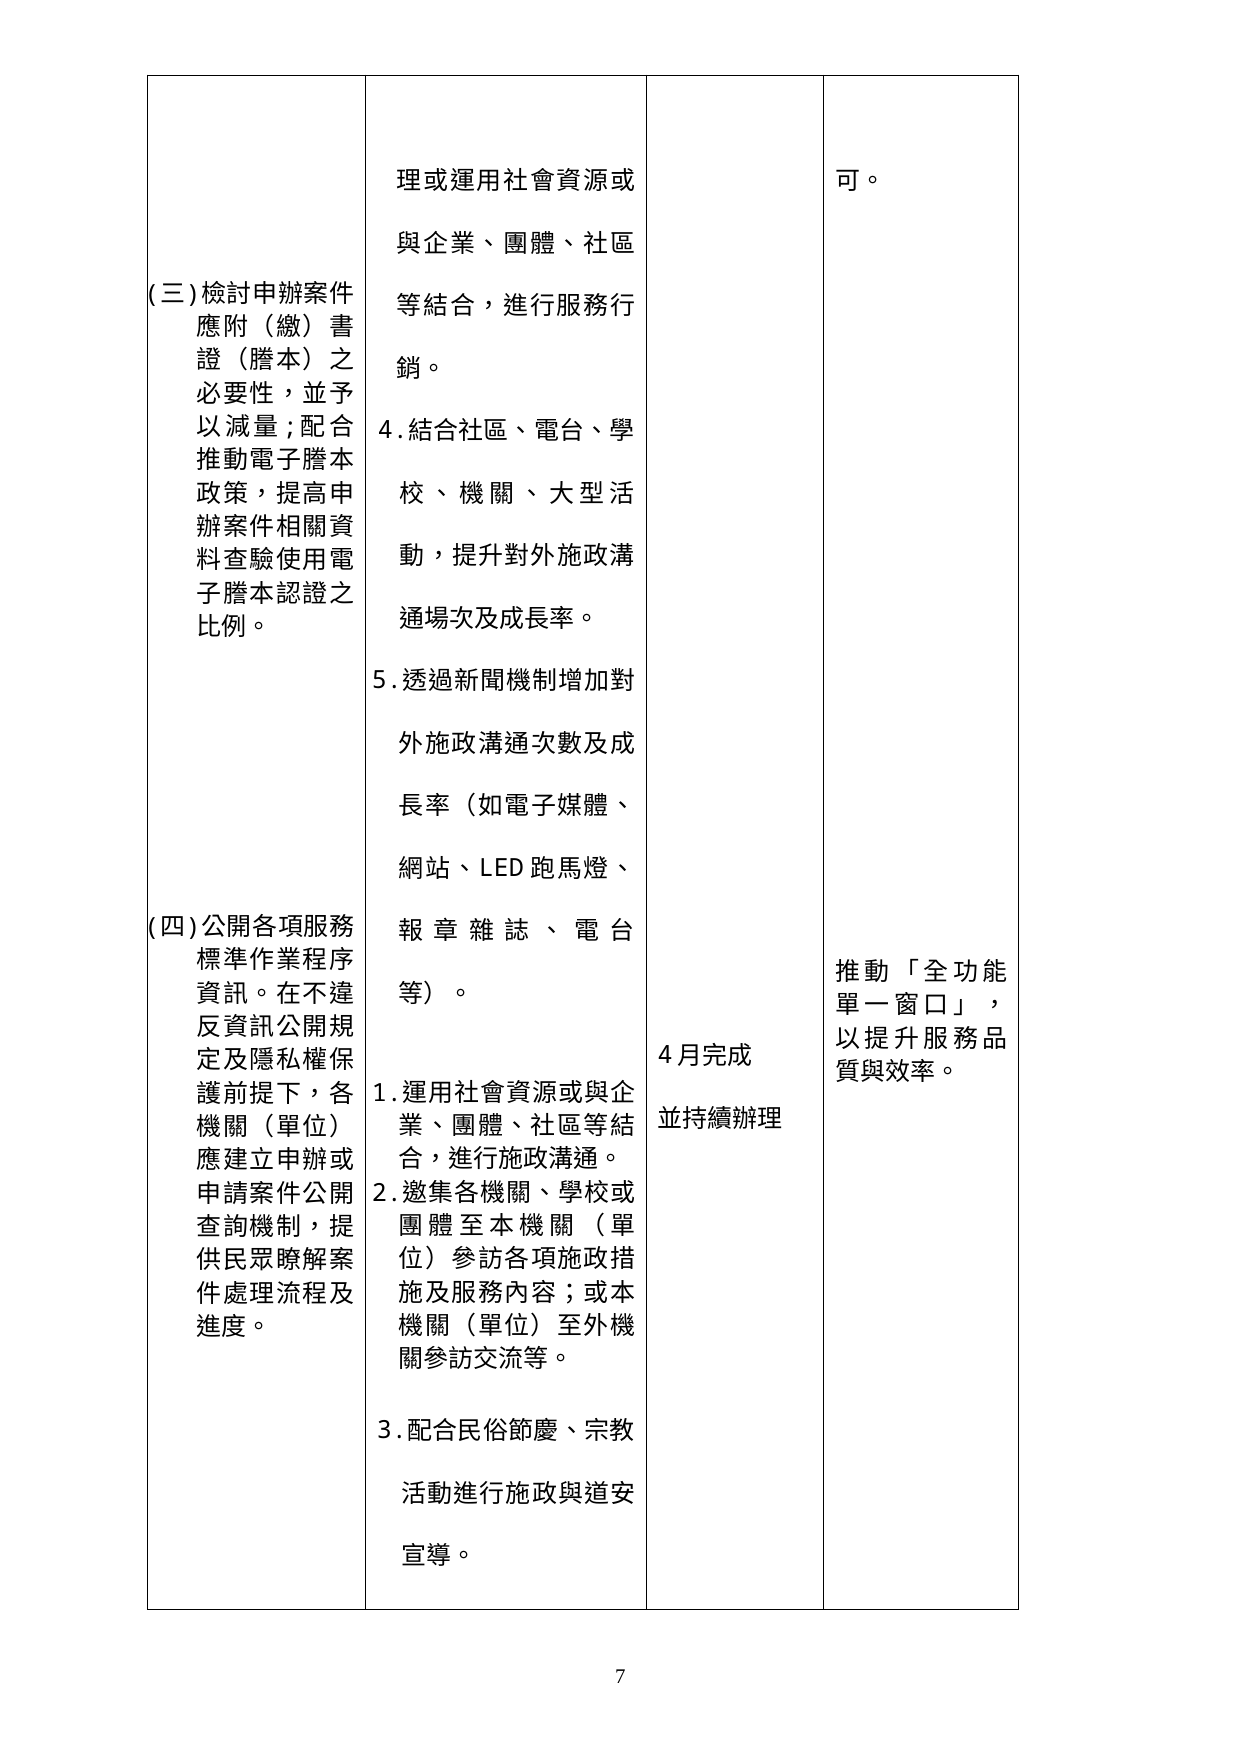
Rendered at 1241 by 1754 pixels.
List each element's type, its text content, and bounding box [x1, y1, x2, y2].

table_cell 可。 推動「全功能單一窗口」，以提升服務品質與效率。 [824, 76, 1018, 1609]
table_cell 一、提升服務品質，深化服務績效 (一)考量民眾洽公之便利性及實用性，合宜改造服務場所，合理充實更新服務設施。 (二)建立服務人員專業、親切、具責任感之優質形象，主動協助民眾申辦、導引服務，並提供業務諮詢。 (三)善用傳播媒體及公聽會、說明會、村里民大會等公眾場合，針對服務對象及業務特性擬定行銷策略，溝通政府施政措施及執行成效。 (四)聯合企業、社會團體辦理或主動參與各項公益事務，傳遞政府服務訊息及功能。 (五)積極推展機關服務作為，爭取民眾之認同，或參加外部競賽之肯定。 二、便捷服務程序，確保流程透明 (一)設置全功能櫃台，提供單一窗口服務，促進機關內部橫向連繫，加強服務人員處理各項申辦案件知能，縮短民眾等候時間。 (二)澈底診斷簡化作業流程、辦理時限及申請書表等，訂定明確作業程序及量化服務指標，建立標準作業規範。 (三)檢討申辦案件應附（繳）書證（謄本）之必要性，並予以減量;配合推動電子謄本政策，提高申辦案件相關資料查驗使用電子謄本認證之比例。 (四)公開各項服務標準作業程序資訊。在不違反資訊公開規定及隱私權保護前提下，各機關（單位）應建立申辦或申請案件公開查詢機制，提供民眾瞭解案件處理流程及進度。 三、探查民意趨勢，建立顧客關係 (一)建立民眾抱怨處理機制，提供即時、有效之處理方式，減少處理時間成本，降低民眾抱怨頻率。 (二)廣開民眾建言管道，鼓勵民眾提供建言；重視民眾興革建議及陳情案件，確實依據有關規定，審慎、迅速、正確地處理問題。 (三)建立新聞媒體及報章輿論快速回應機制及標準作業程序，主動為政策辯護或更正不實內容，以導正社會視聽。 (四)有系統地建立「常見問題集」（ＦＡＱ）管理機制，轉換民眾意見成為服務政策或措施；或透過民眾需求轉化為服務政策或措施。 (五)定期辦理民眾意見調查，分析調查結果，改進服務缺失；強化問卷內容及測量方式之設計及評價結果分析；研析滿意度趨勢，並與同性質機關進行比較，供改進服務之參考。 四、豐富服務資訊，促進網路溝通 (一)主動規劃公開機關基本資料、核心政策、執行計畫、服務措施及預決算情形等重要資訊。提供之資訊內容需正確連結並即時更新。 (二)機關網站或網頁設計應符合國際評比。網站（頁）資訊檢索應規劃提供多樣性檢索方式；並遵循相關規範標示電子資料，提供分類檢索服務。 (三)規劃建置多元化電子參與管道，如意見留言板、線上論壇、網路投票、網路民調等，簡化相關互動及操作方式，以提供民眾友善網路溝通環境。 (四)賡續推動網站（線上）申辦業務及服務項目，提供完整申辦資訊及安全申辦認證，並規劃新增申辦項目， 提高線上申 辦使用率。 (五)鼓勵建置跨機關資訊整合平台，提升政府資訊資源共享及使用效率。 五、創新服務方式，整合服務資源 (一)強調主動檢討，發掘服務過程及提供方式之問題，運用法令與流程檢討再造、民間資源引進、資訊科技應用等有效率的工具，規劃創新性、整合性的措施以解決服務問題。 (二)檢討現有為民服務工作廣度、深度，並主動協調整合性質重複或相關聯服務工作，針對民眾需求，重新規劃設計有創意之加值服務。 (三)著眼於服務產出之目的與結果，力求有價值之創新服務型態與方式多元化，以較少的成本得到更好的服務品質，體現社會正義或公共價值。 (四)鼓勵機關（單位）勇於突破現行機關（單位）間之隔閡，從政府服務資源整合及共享角度出發，規劃跨機關水平整合服務或業務體系垂直整合服務。 [148, 76, 365, 1609]
table_cell 1.環境美（綠）化及提供舒適、明亮、整潔、具特色的洽公場所。 2.申辦動線規劃妥適並符合民眾使用習慣。 3.設置核心設施（含法定設施）包括：服務櫃檯、座椅、盥洗室、哺集乳室、無障礙設施（斜坡道、電梯、專用停車位、愛心鈴、身心障礙專用盥洗室等），以及申辦書表和填寫範例。 4.設有一般設施包括：書寫台、電腦（網路）、免費無線上網、飲水機、公用電話、影印機、停車位、諮商（陳述）室，以及宣導資料和文具用品。 5.上開設施應視機關業務與服務對象需求(如銀髮族、外籍人士、新住民…等)，提供合宜的服務設施，並確保設施品質。 6.依「行政院及所屬各機關（構）辦理無線上網服務永續發展作業原則」提供服務。 7.設置各項行政設備及輔助文件（具）時，考量「環境友善行為」因素，彰顯環保作為。 1.服務人員服務態度和藹，答詢詳盡，態度良好。服務人員應有識別證、制服或背心，方便民眾識別。 2.服務人員（或志工）於洽公場所主動招呼民眾，協助民眾檢查攜帶證件是否齊備或告知標準程序，並引導民眾至正確櫃台或場所辦理。 3.定期辦理服務禮儀訓練。 4.定期辦理電話禮貌測試（依據政府服務品質獎「電話禮貌測試量表」測試），並有紀錄資料及辦理電話禮貌訓練。 5.每季辦理服務禮貌模範人員評選，塑造親切友善洽公環境。 6.服務人員具備相當的專業能力足以勝任服務工作，服務人員「回應品質」品質應包含所具備的專業知識（含法令）、對於處理流程及要件的熟悉程度。 7.服務人員主動且正確地提供與問題有關的完整資訊予詢問民眾，提供「一次告知」服務。 8.視業務與服務對象需求，提升服務人員相關外語能力。 9.增加外部評鑑機制：跨機關合作辦理『秘密客』為民服務電話禮貌測試及為民服務現場實地檢核作業。 1.服務行銷內容：除一般服務措施溝通外，亦包括機關單位對於研擬計畫之宣告、徵求意見、相關建議採納與否之說明、確定實施日期及內容公告、執行現況績效及檢討變動方向等。 2.行銷方式：依據服務對象之不同，運用多元化的行銷方式，行銷適當的內容亦應檢討分析因行銷活動而瞭解服務內容或有意願來使用服務項目、設施的人數及成長情形，以評估行銷效益。。 3.機關、單位得自行辦理或運用社會資源或與企業、團體、社區等結合，進行服務行銷。 4.結合社區、電台、學校、機關、大型活動，提升對外施政溝通場次及成長率。 5.透過新聞機制增加對外施政溝通次數及成長率（如電子媒體、網站、LED跑馬燈、報章雜誌、電台等）。 1.運用社會資源或與企業、團體、社區等結合，進行施政溝通。 2.邀集各機關、學校或團體至本機關（單位）參訪各項施政措施及服務內容；或本機關（單位）至外機關參訪交流等。 3.配合民俗節慶、宗教活動進行施政與道安宣導。 1.本機關服務設施推廣予民眾多加利用（如加水、打氣、換燈泡、開放路考場練習、行動監理車下鄉服務、N合一便民服務、輔導考照服務等），並能紀錄統計次數及成長率。 2.增設機關FB粉絲團，增加機關服務資訊之強度及能見度。 3.參與各級政府單位舉辦之競賽(如健康職場、金檔獎等)。 1.提供單一窗口，民眾可以從「單一窗口」獲得多種或整合的服務，亦即「一處收件、全程服務」、「全櫃員式服務窗口」，強調以內部作業取代民眾奔波。 2.提供全功能櫃台： 2.1提供多種服務，單一窗口能提供服務項目的完整程度，以「窗口種類越少」，但「每類窗口可辦理的業務及服務事項越多」為目標，強調單一窗口業務整併程度。 2.2提供單一窗口整合流程服務，如有專案諮詢功能的單一窗口服務。 3.窗口平均等候人數超過3人或10分鐘，應即啟動備援機制，以縮短民眾等候時間。 1.簡化「臨櫃辦理」案件（民眾於現場辦理案件）及「非臨櫃辦理」案件（民眾非經臨櫃直接辦理完成之案件，如線上申辦、書面申請或臨櫃收件續處案件等）的申辦流程。 2.檢討並簡化申辦流程，提供民眾更便捷之服務。如案件處理時間縮短情形；提出流程簡化前後之比較；減少申辦案件所需檢附之書表謄本情形；或是向主管機關提出流程簡化之建議及其他有助於簡化流程之作為。 3.落實走動式服務，午休或尖峰時段，調整服務人員值班時間（延後或縮短午休時間）或配置較多人力服務，以維持服務人力符合窗口等待人數之比例。 4.推動減少申辦案件核章數及申辦案件書表減量。 5.提供免填書表，加速作業效率與資料正確性。 6.增加網路線上申辦項目，並統計成長比率。 1.減少民眾申辦案件時應檢附的文件種類，包括申請書（表）、同意書、授權書、證件正本、影本或謄本等。 2.提供一次補件告知單，以減少申請人補件次數。 3.運用跨機關電子閘門或資訊共享平台查詢資料，簡化民眾申辦案件流程情形。包括使用跨機關電子閘門認證辦理案件及使用跨機關電子閘門認證辦理案件數成長比例增加。 1.提供案件承辦資訊(單位及電話) 、標準處理程序及辦理時限等訊息，且於服務場所及機關（單位）網站（頁）公布標準處理流程，並主動告知申請人處理程序。 2.清楚標示申辦案件（服務項目）作業時程、所需費用、所需書表及附繳書證。 3.申辦案件作業時間符合所訂時限。 4.申辦案件(服務項目)提供現場、電話、傳真、網路及其他方式（如APP或二維條碼等）查詢。 5.機關（單位）受理案件後提供申請人收件確認訊息（如簽收單及回條等）；處理案件若超過標準作業時間有主動告知申請人之機制。 1.針對民眾意見、抱怨及新聞輿情妥善處理，並針對處理結果進行滿意度調查，應分析檢討改進，進而產出新的服務措施。 2.民眾意見及抱怨來源，區分為「現場」及「非現場」（如透過電話、網路、電子郵件、書面、媒體等方式）2類，並應有完善的追蹤處理機制。 3.民眾意見處理滿意度增減情形檢討。 增加不同管道民眾建言方式，設置網路信箱、首長信箱，方便民眾提供建言，並確實依據有關規定，審慎、迅速、正確處理民眾所提問題。 1.訂定民眾意見（含新聞輿情）處理機制及標準作業程序，且定期進行檢討，並提供協談諮商（陳述）服務。 2.統計回應處理時效並檢討。 1.建立服務滿意度追蹤回饋機制。 2.定期辦理滿意度趨勢分析，並提出改善服務措施等。 1.根據服務對象及類型的不同，定期設計與執行合適之滿意度調查。滿意度調查項目應包含洽公環境、服務禮儀、服務專業性、服務措施等。調查結果回饋於業務推動中，以持續精進服務作為並提出改善服務措施，且有執行績效。 2.為了解組織發展及服務品質提升的關鍵，並應針對內部同仁（包含首長）進行滿意度調查。 3.有效設計及執行滿意度調查，重視調查的信度及效度，包括抽樣方法、樣本數代表性、調查結果的分析等，並製作趨勢分析建議檢討改善措施或執行績效。 4.針對民眾意見、抱怨及新聞輿情妥善處理，並針對處理結果進行滿意度調查，應分析檢討改進，進而產出新的服務措施。 5.對於各種活動辦理民眾意見調查。 1.依據「政府資訊公開法」第七條主動公開相關資訊於網站比例： 1.1本項應公開資訊項目，係以 「政府資訊公開法」第七條所定應主動公開之政府資訊為主。 1.2公開方式以登載機關網站（頁）為主；應設置「主動公開資訊」專區。 1.3機關公開之資訊或政策內容應以簡明、易讀、易懂之型式呈現，供民眾查閱及理解。 1.4對外提供之文件如為可編輯者，應採用ODF文書格式；非可編輯者，採用PDF文書格式。 1.5資訊標題應與內容一致，所有資料的網站（頁）超連結皆有效且正確，引用他人資料要標明來源出處或版權，並提供連結。 1.6機關應主動盤點及開放依法應公開之公開性資料或無法規限制之業務資料 1.7訂定網站（頁）資料定期更新規定（含標準作業程序），並據以執行，避免有無明顯錯誤及過期資訊。 2.服務措施及出版品資訊周知度： 2.1公開方式以登載機關網站（頁）為主。 2.2公開出版品應注意著作權相關規定。 3.資訊檢索服務妥適性及友善程度：機關網站（頁）符合「身心障礙者權益保障法」第五十二條之二規定，通過無障礙檢測，並取得認證。 4.資訊內容正確程度： 4.1應積極維護網站（頁)資訊，無錯誤及過期資訊以確保公佈資訊的正確性。 4.2資訊標題應與內容一致，網站（頁）資訊超連結皆應有效且正確，引用他人資料要標明來源出處或版權，並提供連結。 4.3訂定網站（頁）資料定期更新規定（含標準作業程序），並據以執行。 1.機關資訊內容包括公報、公告、法令、電子表單、施政計畫、機關活動及新聞等。 2.檢索方式包括：關鍵字、全文、交叉、站內、分類檢索及其他方式。 3.提供檢索功能說明、檢索功能使用範例，及找不到資訊時的建議。 4.提供檢索資訊過多時分頁方式檢索，及檢索結果依相似程度、時間、主題等方式排列。 5.機關網站首頁版面配置應符合民眾需求，提供方便瀏覽、查詢資料及使用網站之服務。 1.1.機關應提供多元的網 路參與管道，如國發會建置之公共政策網路參與平臺(http://join.gov.tw)、留言板、民意論壇、網路投票、民意調查等，供民眾反映意見。另亦應善用Web 2.0網路社群，定期與民眾互動及回應，以提高民眾參與度 2.結合上級機關建置之社群網站提供服務，以符合平臺向上集中原則。。 1.線上服務量能： 1.1提供民眾申請書表下載民眾服務申辦、網路繳費、取件通知及預約等民眾需求之線上服務項目。 1.2提供線上服務時，應發展民眾需求的重點項目，如機關有涉及外籍人士申辦業務者，得視服務對象需求適時提供外語線上申辦服務。 1.3提出線上服務項目、創新作為及成長情形；分析民眾使用線上服務案件數占該項服務總案件數之比例、提出提供線上服務項目數占總服務項目數比例；及民眾使用線上服務成長檢討。 1.4申辦表單及線上申辦項目主動登錄至政府入口網，利用不同管道提供民眾使用。 1.5提供線上服務應注意使用者隱私權保護措施，並建立隱私權侵害處理機制。 2.線上服務推廣績效： 2.1定期蒐集瞭解民眾需求，選擇使用率高且適合線上服務項目，增進服務效益。 2.2 透過推廣行銷活動提升民眾對於線上服務的認知與回應。 3.電子表單簡化績效：檢討現行電子表單之必要性與合宜性，評估是否予以簡併或刪除。 機關網頁與我的e政府、電子化政府入口網、地方政府與監理機關相關業務網頁連結及維護，並提供主題、施政與服務三種分類檢索。 1.創新服務標竿學習效益：所提之創新服務，提供作為其他機關（單位）標竿學習效益與擴散效果。 2.組織內部創新機制及運作情形： 2.1應使組織內部創新機制及運作成為機關產生創新服務之關鍵所在。 2.2應確保內部創新機制之建立與運作情形並常態性運作。 2.3所推動的創新服務措施應與組織內部創新機制有實際運作之關連(例如透過內部提案或外部標竿學習產生)，內化成為機關（單位）運作一部分。 1.服務流程改造：以政府為一體的概念，透過跨機關合作及資通訊科技的運用，提供民眾一站式整合服務，簡化民眾申辦流程及時間。。 2.專人全程服務：改變由民眾四處奔波洽辦業務的服務模式，由政府機關內部進行協調整合，提供專人全程服務。 3.服務評價回饋：利用即時評價機制調查民眾接受服務意見，並回饋至機關（單位）內業務流程之改善 1.行動化服務：衡酌機關資源，發展能提供多數服務對象使用的行動化服務，提升洽辦業務的便利性。 2.客製化服務：因應所轄地區或業務之特性，並整合服務客群之需求，提供在地化、客製化之服務。 1.跨機關電子查驗：善用資訊系統針對政府已有或公權力可調閱的資訊，進行跨機關電子查驗作業，減少民眾於申辦業務時，所需檢附之佐證資料。 2.公私協力或異業結盟：結合社會資源或與私部門合作，延伸服務據點。 3.偏遠地區監理服務：結合駕訓班辦理偏遠地區機車考照，同時進行交安推廣，並受理車輛定檢、報廢等簡易業務；協調環保局，跨機關至委託代檢單位、駕訓班辦理機車排氣檢驗。 [366, 76, 646, 1609]
table_cell 4月完成 並持續辦理 [647, 76, 823, 1609]
